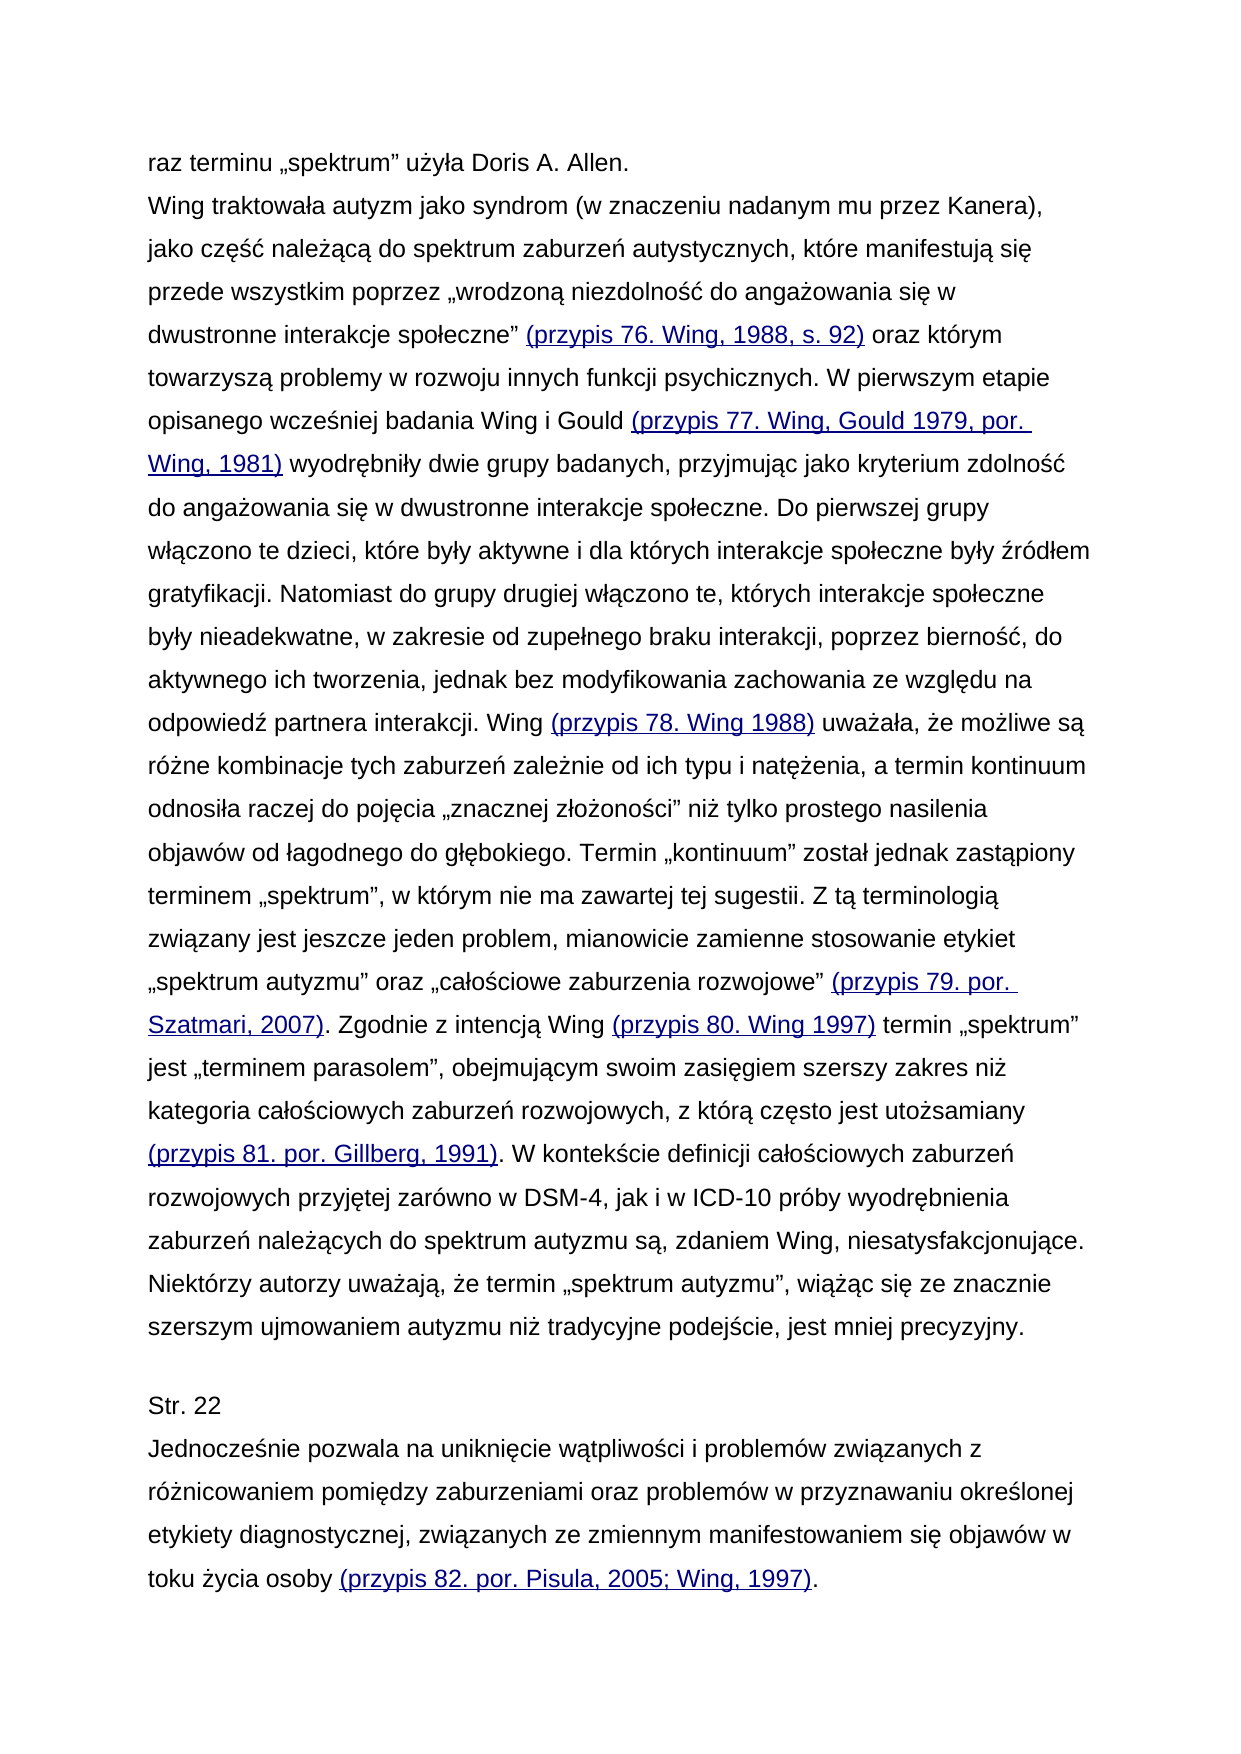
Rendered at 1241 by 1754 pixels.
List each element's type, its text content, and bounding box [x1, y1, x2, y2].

text Wing traktowała autyzm jako syndrom (w znaczeniu nadanym mu przez Kanera), jako część należącą do spektrum zaburzeń autystycznych, które manifestują się przede wszystkim poprzez „wrodzoną niezdolność do angażowania się w dwustronne interakcje społeczne” (przypis 76. Wing, 1988, s. 92) oraz którym towarzyszą problemy w rozwoju innych funkcji psychicznych. W pierwszym etapie opisanego wcześniej badania Wing i Gould (przypis 77. Wing, Gould 1979, por. Wing, 1981) wyodrębniły dwie grupy badanych, przyjmując jako kryterium zdolność do angażowania się w dwustronne interakcje społeczne. Do pierwszej grupy włączono te dzieci, które były aktywne i dla których interakcje społeczne były źródłem gratyfikacji. Natomiast do grupy drugiej włączono te, których interakcje społeczne były nieadekwatne, w zakresie od zupełnego braku interakcji, poprzez bierność, do aktywnego ich tworzenia, jednak bez modyfikowania zachowania ze względu na odpowiedź partnera interakcji. Wing (przypis 78. Wing 1988) uważała, że możliwe są różne kombinacje tych zaburzeń zależnie od ich typu i natężenia, a termin kontinuum odnosiła raczej do pojęcia „znacznej złożoności” niż tylko prostego nasilenia objawów od łagodnego do głębokiego. Termin „kontinuum” został jednak zastąpiony terminem „spektrum”, w którym nie ma zawartej tej sugestii. Z tą terminologią związany jest jeszcze jeden problem, mianowicie zamienne stosowanie etykiet „spektrum autyzmu” oraz „całościowe zaburzenia rozwojowe” (przypis 79. por. Szatmari, 2007). Zgodnie z intencją Wing (przypis 80. Wing 1997) termin „spektrum” jest „terminem parasolem”, obejmującym swoim zasięgiem szerszy zakres niż kategoria całościowych zaburzeń rozwojowych, z którą często jest utożsamiany (przypis 81. por. Gillberg, 1991). W kontekście definicji całościowych zaburzeń rozwojowych przyjętej zarówno w DSM-4, jak i w ICD-10 próby wyodrębnienia zaburzeń należących do spektrum autyzmu są, zdaniem Wing, niesatysfakcjonujące. Niektórzy autorzy uważają, że termin „spektrum autyzmu”, wiążąc się ze znacznie szerszym ujmowaniem autyzmu niż tradycyjne podejście, jest mniej precyzyjny. [148, 191, 1093, 1341]
text raz terminu „spektrum” użyła Doris A. Allen. [148, 148, 1093, 176]
text Str. 22 [148, 1391, 1093, 1420]
text Jednocześnie pozwala na uniknięcie wątpliwości i problemów związanych z różnicowaniem pomiędzy zaburzeniami oraz problemów w przyznawaniu określonej etykiety diagnostycznej, związanych ze zmiennym manifestowaniem się objawów w toku życia osoby (przypis 82. por. Pisula, 2005; Wing, 1997). [148, 1434, 1093, 1592]
